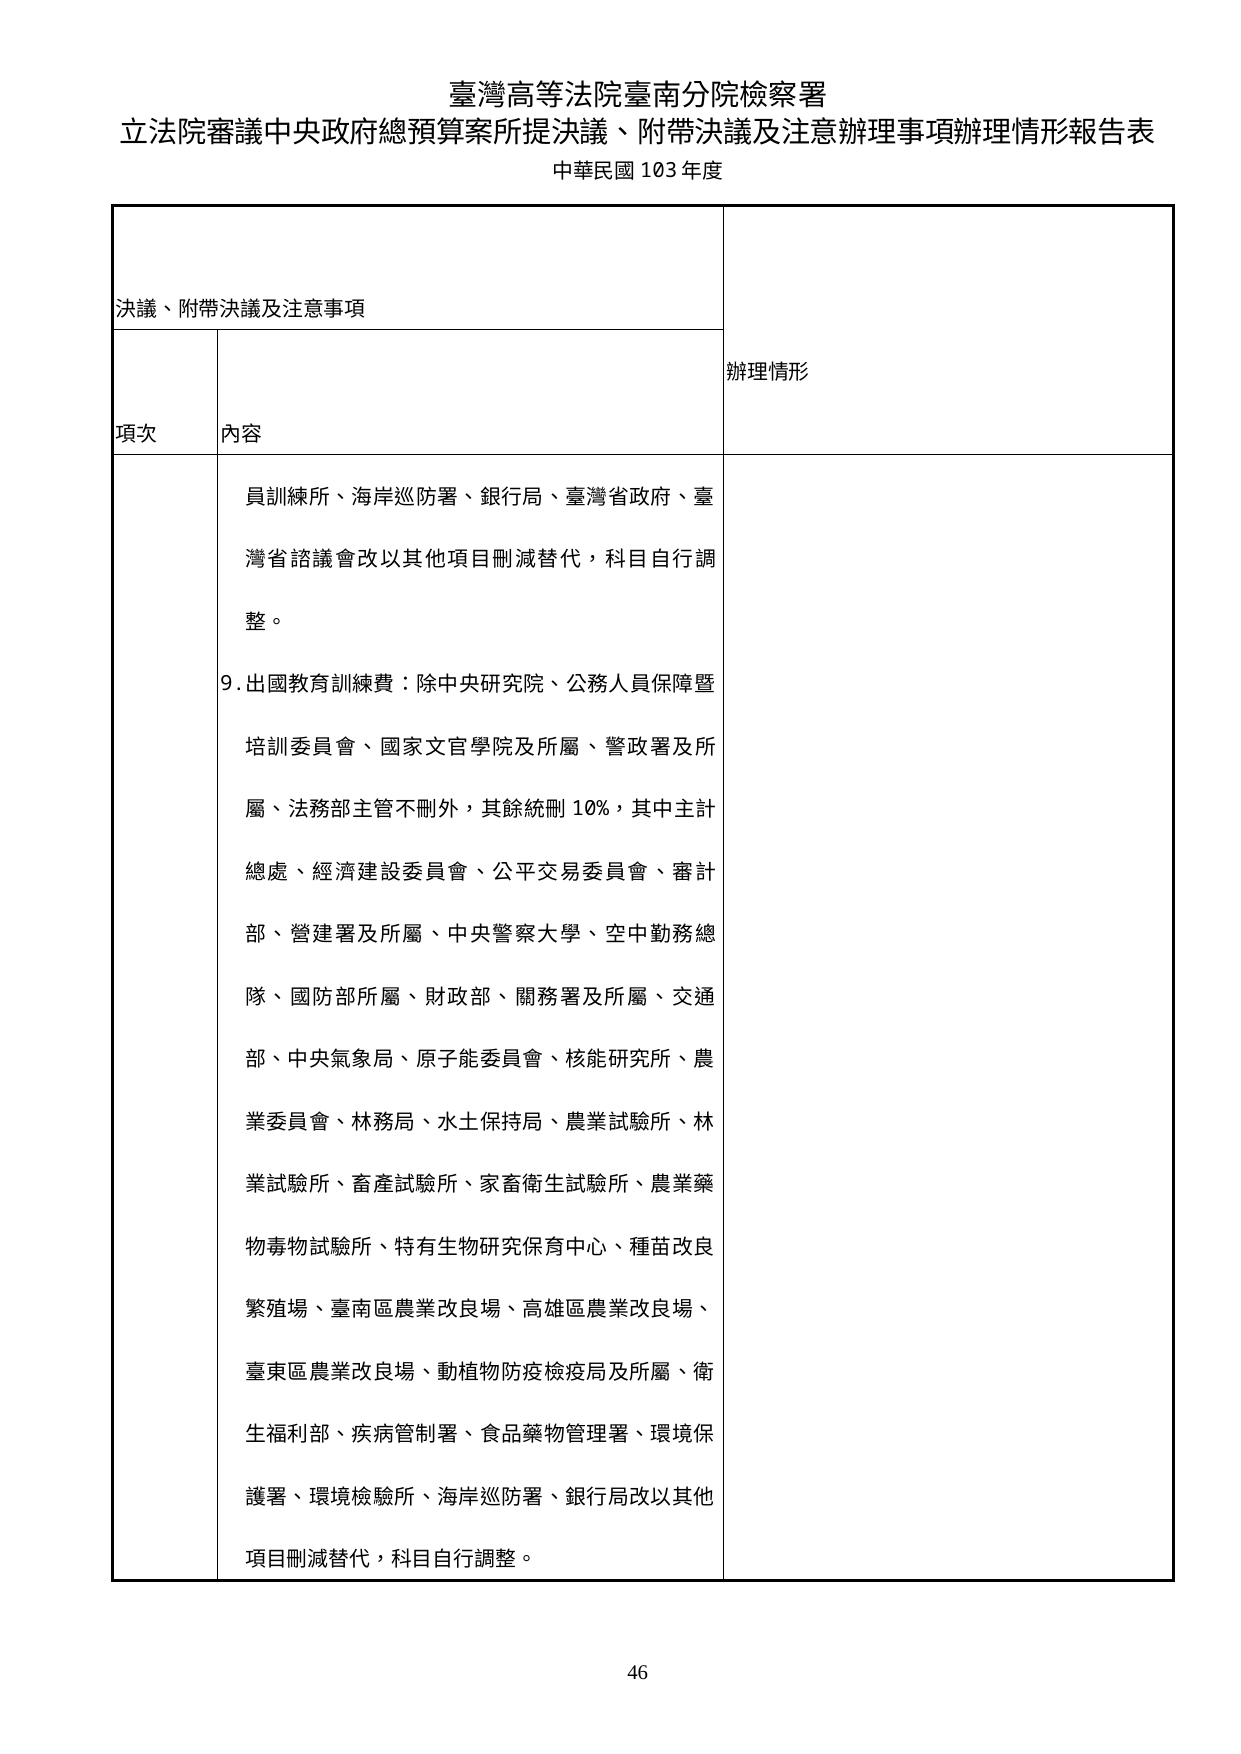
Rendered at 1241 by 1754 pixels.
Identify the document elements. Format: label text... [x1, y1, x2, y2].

table_cell [114, 455, 217, 1578]
table_header 決議、附帶決議及注意事項 [114, 207, 723, 328]
table_cell [724, 455, 1172, 1578]
table_cell 內容 [218, 330, 723, 453]
table_cell 項次 [114, 330, 217, 453]
table_header 辦理情形 [724, 207, 1172, 453]
table_cell 員訓練所、海岸巡防署、銀行局、臺灣省政府、臺灣省諮議會改以其他項目刪減替代，科目自行調整。 9.出國教育訓練費：除中央研究院、公務人員保障暨培訓委員會、國家文官學院及所屬、警政署及所屬、法務部主管不刪外，其餘統刪10%，其中主計總處、經濟建設委員會、公平交易委員會、審計部、營建署及所屬、中央警察大學、空中勤務總隊、國防部所屬、財政部、關務署及所屬、交通部、中央氣象局、原子能委員會、核能研究所、農業委員會、林務局、水土保持局、農業試驗所、林業試驗所、畜產試驗所、家畜衛生試驗所、農業藥物毒物試驗所、特有生物研究保育中心、種苗改良繁殖場、臺南區農業改良場、高雄區農業改良場、臺東區農業改良場、動植物防疫檢疫局及所屬、衛生福利部、疾病管制署、食品藥物管理署、環境保護署、環境檢驗所、海岸巡防署、銀行局改以其他項目刪減替代，科目自行調整。 [218, 455, 723, 1578]
